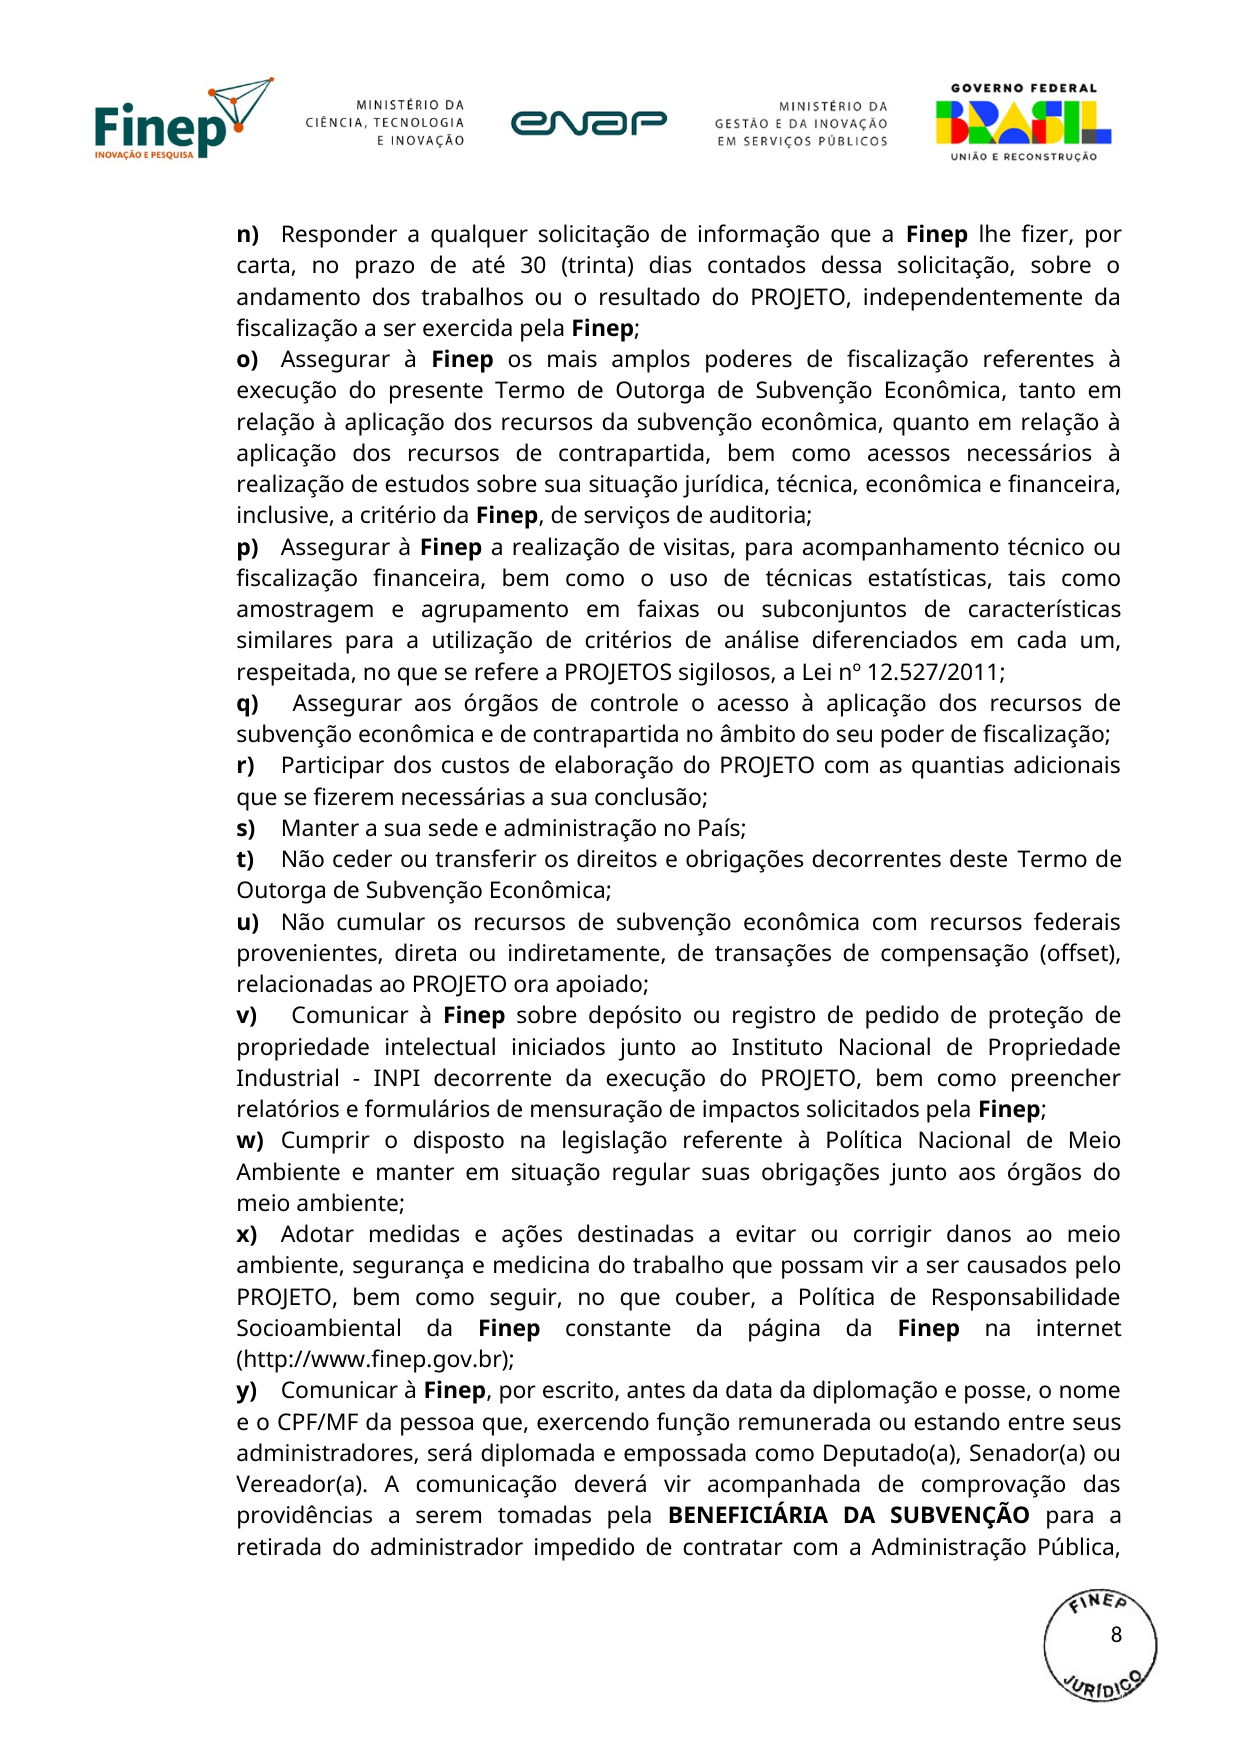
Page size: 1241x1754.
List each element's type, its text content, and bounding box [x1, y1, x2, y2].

list Assegurar à Finep a realização de visitas, para acompanhamento técnico ou fiscalização financeira, bem como o uso de técnicas estatísticas, tais como amostragem e agrupamento em faixas ou subconjuntos de características similares para a utilização de critérios de análise diferenciados em cada um, respeitada, no que se refere a PROJETOS sigilosos, a Lei nº 12.527/2011; [236, 531, 1122, 687]
list Adotar medidas e ações destinadas a evitar ou corrigir danos ao meio ambiente, segurança e medicina do trabalho que possam vir a ser causados pelo PROJETO, bem como seguir, no que couber, a Política de Responsabilidade Socioambiental da Finep constante da página da Finep na internet (http://www.finep.gov.br); [236, 1218, 1122, 1374]
list Cumprir o disposto na legislação referente à Política Nacional de Meio Ambiente e manter em situação regular suas obrigações junto aos órgãos do meio ambiente; [236, 1124, 1122, 1218]
list Comunicar à Finep sobre depósito ou registro de pedido de proteção de propriedade intelectual iniciados junto ao Instituto Nacional de Propriedade Industrial - INPI decorrente da execução do PROJETO, bem como preencher relatórios e formulários de mensuração de impactos solicitados pela Finep; [236, 999, 1122, 1124]
list Não ceder ou transferir os direitos e obrigações decorrentes deste Termo de Outorga de Subvenção Econômica; [236, 843, 1122, 906]
list Responder a qualquer solicitação de informação que a Finep lhe fizer, por carta, no prazo de até 30 (trinta) dias contados dessa solicitação, sobre o andamento dos trabalhos ou o resultado do PROJETO, independentemente da fiscalização a ser exercida pela Finep; [236, 218, 1122, 343]
list Assegurar aos órgãos de controle o acesso à aplicação dos recursos de subvenção econômica e de contrapartida no âmbito do seu poder de fiscalização; [236, 687, 1122, 749]
list Assegurar à Finep os mais amplos poderes de fiscalização referentes à execução do presente Termo de Outorga de Subvenção Econômica, tanto em relação à aplicação dos recursos da subvenção econômica, quanto em relação à aplicação dos recursos de contrapartida, bem como acessos necessários à realização de estudos sobre sua situação jurídica, técnica, econômica e financeira, inclusive, a critério da Finep, de serviços de auditoria; [236, 343, 1122, 531]
list Comunicar à Finep, por escrito, antes da data da diplomação e posse, o nome e o CPF/MF da pessoa que, exercendo função remunerada ou estando entre seus administradores, será diplomada e empossada como Deputado(a), Senador(a) ou Vereador(a). A comunicação deverá vir acompanhada de comprovação das providências a serem tomadas pela BENEFICIÁRIA DA SUBVENÇÃO para a retirada do administrador impedido de contratar com a Administração Pública, [236, 1374, 1122, 1562]
list Participar dos custos de elaboração do PROJETO com as quantias adicionais que se fizerem necessárias a sua conclusão; [236, 749, 1122, 812]
list Manter a sua sede e administração no País; [236, 812, 1122, 843]
list Não cumular os recursos de subvenção econômica com recursos federais provenientes, direta ou indiretamente, de transações de compensação (offset), relacionadas ao PROJETO ora apoiado; [236, 906, 1122, 999]
